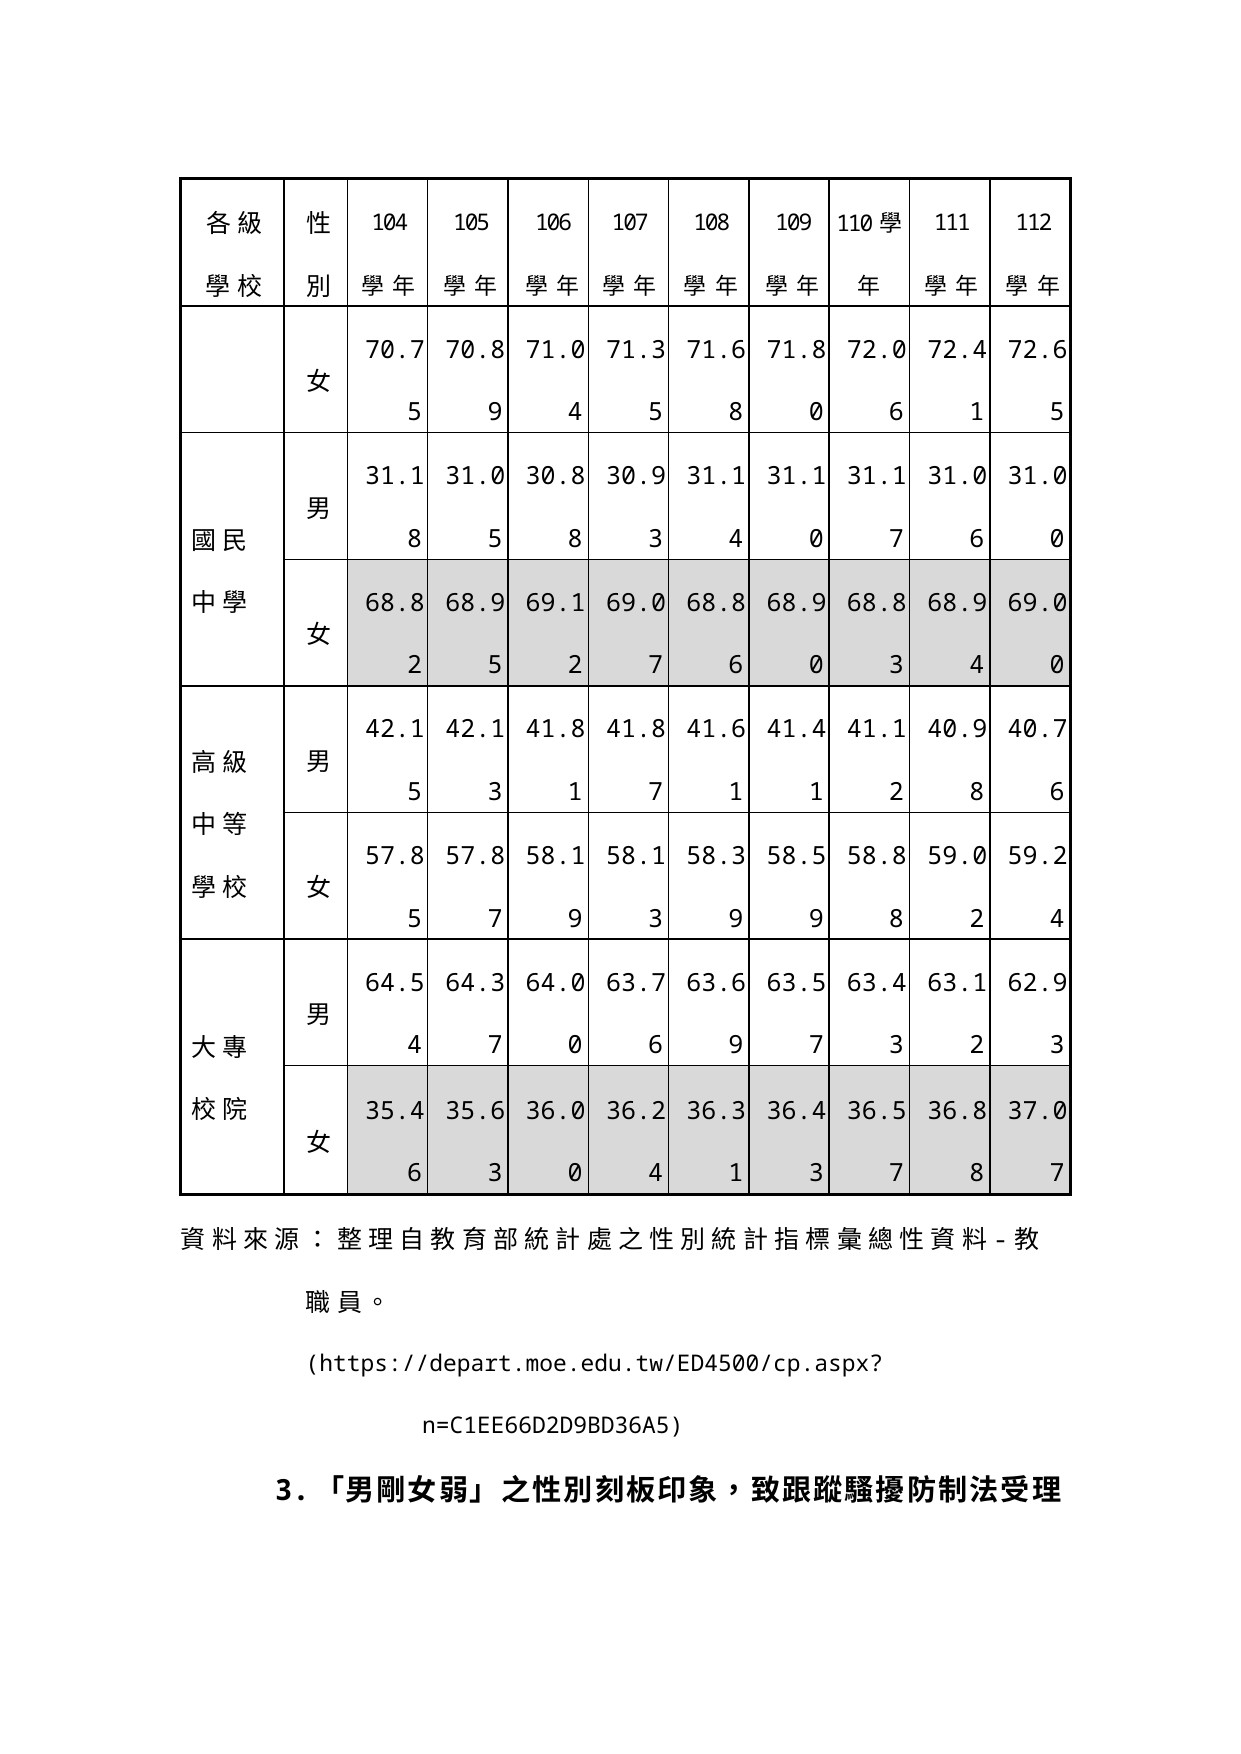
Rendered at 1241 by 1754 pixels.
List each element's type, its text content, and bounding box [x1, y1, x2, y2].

table_cell 70.89 [428, 307, 507, 432]
table_cell 63.76 [589, 940, 668, 1065]
table_cell 63.12 [910, 940, 989, 1065]
table_cell 31.06 [910, 433, 989, 558]
table_cell 64.37 [428, 940, 507, 1065]
table_cell 68.83 [830, 560, 909, 685]
table_cell 69.12 [509, 560, 588, 685]
table_cell 59.02 [910, 813, 989, 938]
table_header 各級學校 [182, 180, 283, 305]
table_cell 31.10 [750, 433, 828, 558]
table_cell 30.88 [509, 433, 588, 558]
table_header 104學年 [348, 180, 427, 305]
table_cell 72.06 [830, 307, 909, 432]
table_cell 40.98 [910, 687, 989, 812]
table_cell 41.61 [669, 687, 748, 812]
table_cell 68.86 [669, 560, 748, 685]
table_cell 36.88 [910, 1066, 989, 1193]
table_cell 42.15 [348, 687, 427, 812]
table_cell 72.65 [991, 307, 1069, 432]
text 資料來源：整理自教育部統計處之性別統計指標彙總性資料-教職員。 [177, 1196, 1063, 1321]
table_header 112學年 [991, 180, 1069, 305]
table_cell 57.87 [428, 813, 507, 938]
text (https://depart.moe.edu.tw/ED4500/cp.aspx?n=C1EE66D2D9BD36A5) [295, 1321, 1063, 1446]
table_cell 41.41 [750, 687, 828, 812]
table_cell 71.68 [669, 307, 748, 432]
table_header 110學年 [830, 180, 909, 305]
table_cell 58.39 [669, 813, 748, 938]
table_cell 58.88 [830, 813, 909, 938]
table_cell 40.76 [991, 687, 1069, 812]
table_cell 41.12 [830, 687, 909, 812]
table_cell 70.75 [348, 307, 427, 432]
table_cell 63.69 [669, 940, 748, 1065]
table_cell 68.95 [428, 560, 507, 685]
table_cell 31.14 [669, 433, 748, 558]
table_cell 68.94 [910, 560, 989, 685]
table_header 111學年 [910, 180, 989, 305]
table_cell 大專校院 [182, 940, 283, 1193]
table_cell [182, 307, 283, 432]
text 3.「男剛女弱」之性別刻板印象，致跟蹤騷擾防制法受理 [266, 1446, 1063, 1508]
table_cell 71.35 [589, 307, 668, 432]
table_cell 31.00 [991, 433, 1069, 558]
table_cell 63.57 [750, 940, 828, 1065]
table_cell 女 [285, 1066, 347, 1193]
table_cell 57.85 [348, 813, 427, 938]
table_cell 71.80 [750, 307, 828, 432]
table_header 性別 [285, 180, 347, 305]
table_cell 58.59 [750, 813, 828, 938]
table_header 108學年 [669, 180, 748, 305]
table_cell 31.05 [428, 433, 507, 558]
table_cell 72.41 [910, 307, 989, 432]
table_cell 58.13 [589, 813, 668, 938]
table_cell 69.00 [991, 560, 1069, 685]
table_cell 36.24 [589, 1066, 668, 1193]
table_cell 31.18 [348, 433, 427, 558]
table_cell 69.07 [589, 560, 668, 685]
table_cell 62.93 [991, 940, 1069, 1065]
table_cell 42.13 [428, 687, 507, 812]
table_cell 41.81 [509, 687, 588, 812]
table_cell 37.07 [991, 1066, 1069, 1193]
table_cell 36.43 [750, 1066, 828, 1193]
table_cell 國民中學 [182, 433, 283, 685]
table_cell 68.90 [750, 560, 828, 685]
table_header 109學年 [750, 180, 828, 305]
table_cell 35.46 [348, 1066, 427, 1193]
table_cell 女 [285, 560, 347, 685]
table_cell 64.54 [348, 940, 427, 1065]
table_cell 高級中等學校 [182, 687, 283, 938]
table_header 107學年 [589, 180, 668, 305]
table_header 105學年 [428, 180, 507, 305]
table_cell 64.00 [509, 940, 588, 1065]
table_cell 30.93 [589, 433, 668, 558]
table_cell 63.43 [830, 940, 909, 1065]
table_cell 36.31 [669, 1066, 748, 1193]
table_cell 68.82 [348, 560, 427, 685]
table_cell 女 [285, 813, 347, 938]
table_cell 35.63 [428, 1066, 507, 1193]
table_cell 41.87 [589, 687, 668, 812]
table_cell 58.19 [509, 813, 588, 938]
table_cell 男 [285, 687, 347, 812]
table_cell 36.00 [509, 1066, 588, 1193]
table_cell 59.24 [991, 813, 1069, 938]
table_cell 36.57 [830, 1066, 909, 1193]
table_cell 男 [285, 433, 347, 558]
table_cell 男 [285, 940, 347, 1065]
table_cell 71.04 [509, 307, 588, 432]
table_header 106學年 [509, 180, 588, 305]
table_cell 女 [285, 307, 347, 432]
table_cell 31.17 [830, 433, 909, 558]
